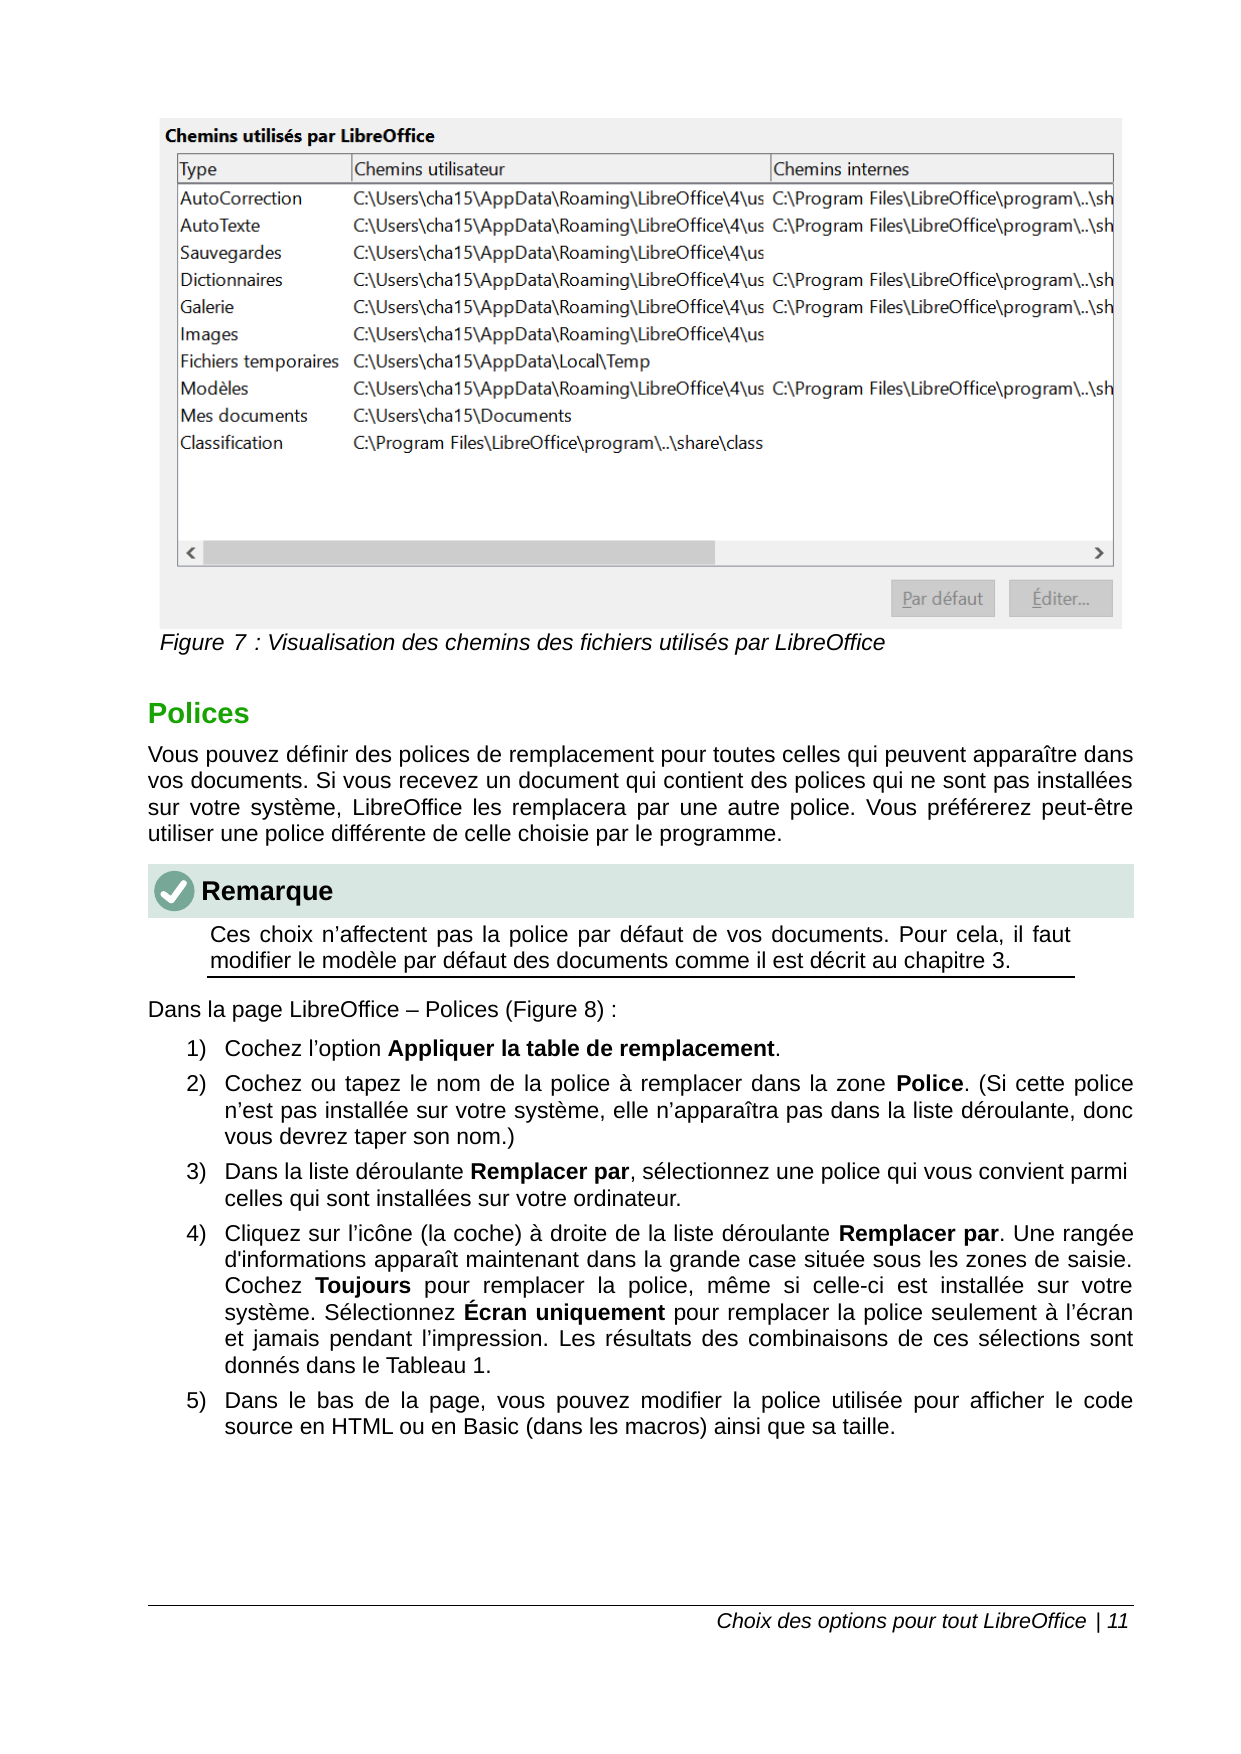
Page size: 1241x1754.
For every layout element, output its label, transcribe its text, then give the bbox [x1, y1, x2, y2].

list Cochez ou tapez le nom de la police à remplacer dans la zone Police. (Si cette police n’est pas installée sur votre système, elle n’apparaîtra pas dans la liste déroulante, donc vous devrez taper son nom.) [207, 1070, 1134, 1149]
subtitle Remarque [148, 864, 1134, 918]
list Dans la page LibreOffice – Polices (Figure 8) : [148, 996, 1134, 1023]
list Cliquez sur l’icône (la coche) à droite de la liste déroulante Remplacer par. Une rangée d'informations apparaît maintenant dans la grande case située sous les zones de saisie. Cochez Toujours pour remplacer la police, même si celle-ci est installée sur votre système. Sélectionnez Écran uniquement pour remplacer la police seulement à l’écran et jamais pendant l’impression. Les résultats des combinaisons de ces sélections sont donnés dans le Tableau 1. [207, 1220, 1134, 1378]
text Vous pouvez définir des polices de remplacement pour toutes celles qui peuvent apparaître dans vos documents. Si vous recevez un document qui contient des polices qui ne sont pas installées sur votre système, LibreOffice les remplacera par une autre police. Vous préférerez peut-être utiliser une police différente de celle choisie par le programme. [148, 741, 1134, 847]
subtitle Polices [148, 696, 1134, 729]
list Cochez l’option Appliquer la table de remplacement. [207, 1035, 1134, 1061]
text Ces choix n’affectent pas la police par défaut de vos documents. Pour cela, il faut modifier le modèle par défaut des documents comme il est décrit au chapitre 3. [207, 918, 1075, 976]
list Dans la liste déroulante Remplacer par, sélectionnez une police qui vous convient parmi celles qui sont installées sur votre ordinateur. [207, 1158, 1134, 1211]
text Figure 7 : Visualisation des chemins des fichiers utilisés par LibreOffice [159, 629, 1122, 655]
picture [159, 118, 1123, 629]
list Dans le bas de la page, vous pouvez modifier la police utilisée pour afficher le code source en HTML ou en Basic (dans les macros) ainsi que sa taille. [207, 1387, 1134, 1439]
